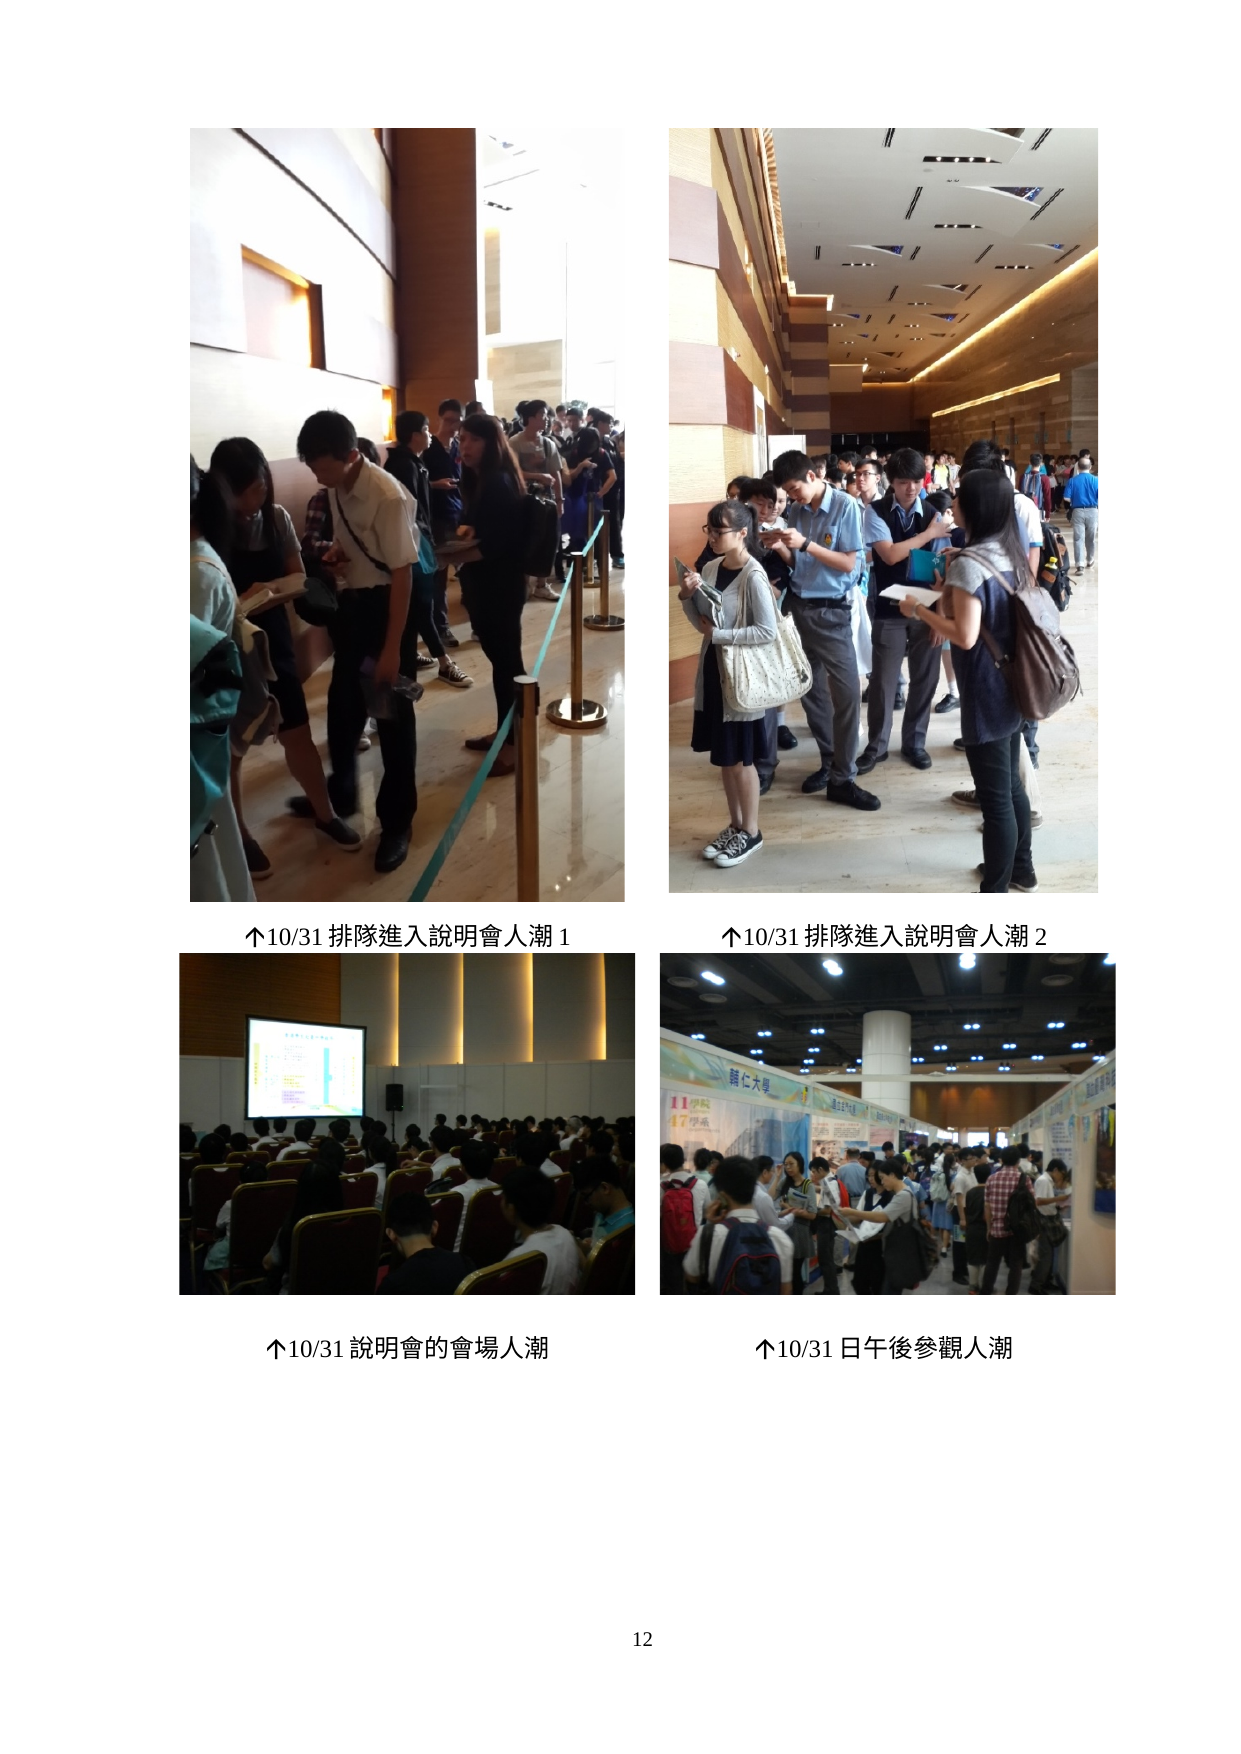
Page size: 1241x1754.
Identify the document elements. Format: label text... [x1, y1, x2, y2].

table_cell 10/31日午後參觀人潮 [649, 1328, 1119, 1366]
picture [659, 953, 1116, 1295]
picture [190, 128, 625, 902]
table_cell 10/31排隊進入說明會人潮2 [649, 916, 1119, 953]
table_cell [649, 953, 1119, 1328]
table_cell [166, 128, 648, 916]
table_cell [649, 128, 1119, 916]
table_cell 10/31說明會的會場人潮 [166, 1328, 648, 1366]
picture [179, 953, 636, 1295]
picture [668, 128, 1099, 893]
table_cell [166, 953, 648, 1328]
table_cell 10/31排隊進入說明會人潮1 [166, 916, 648, 953]
